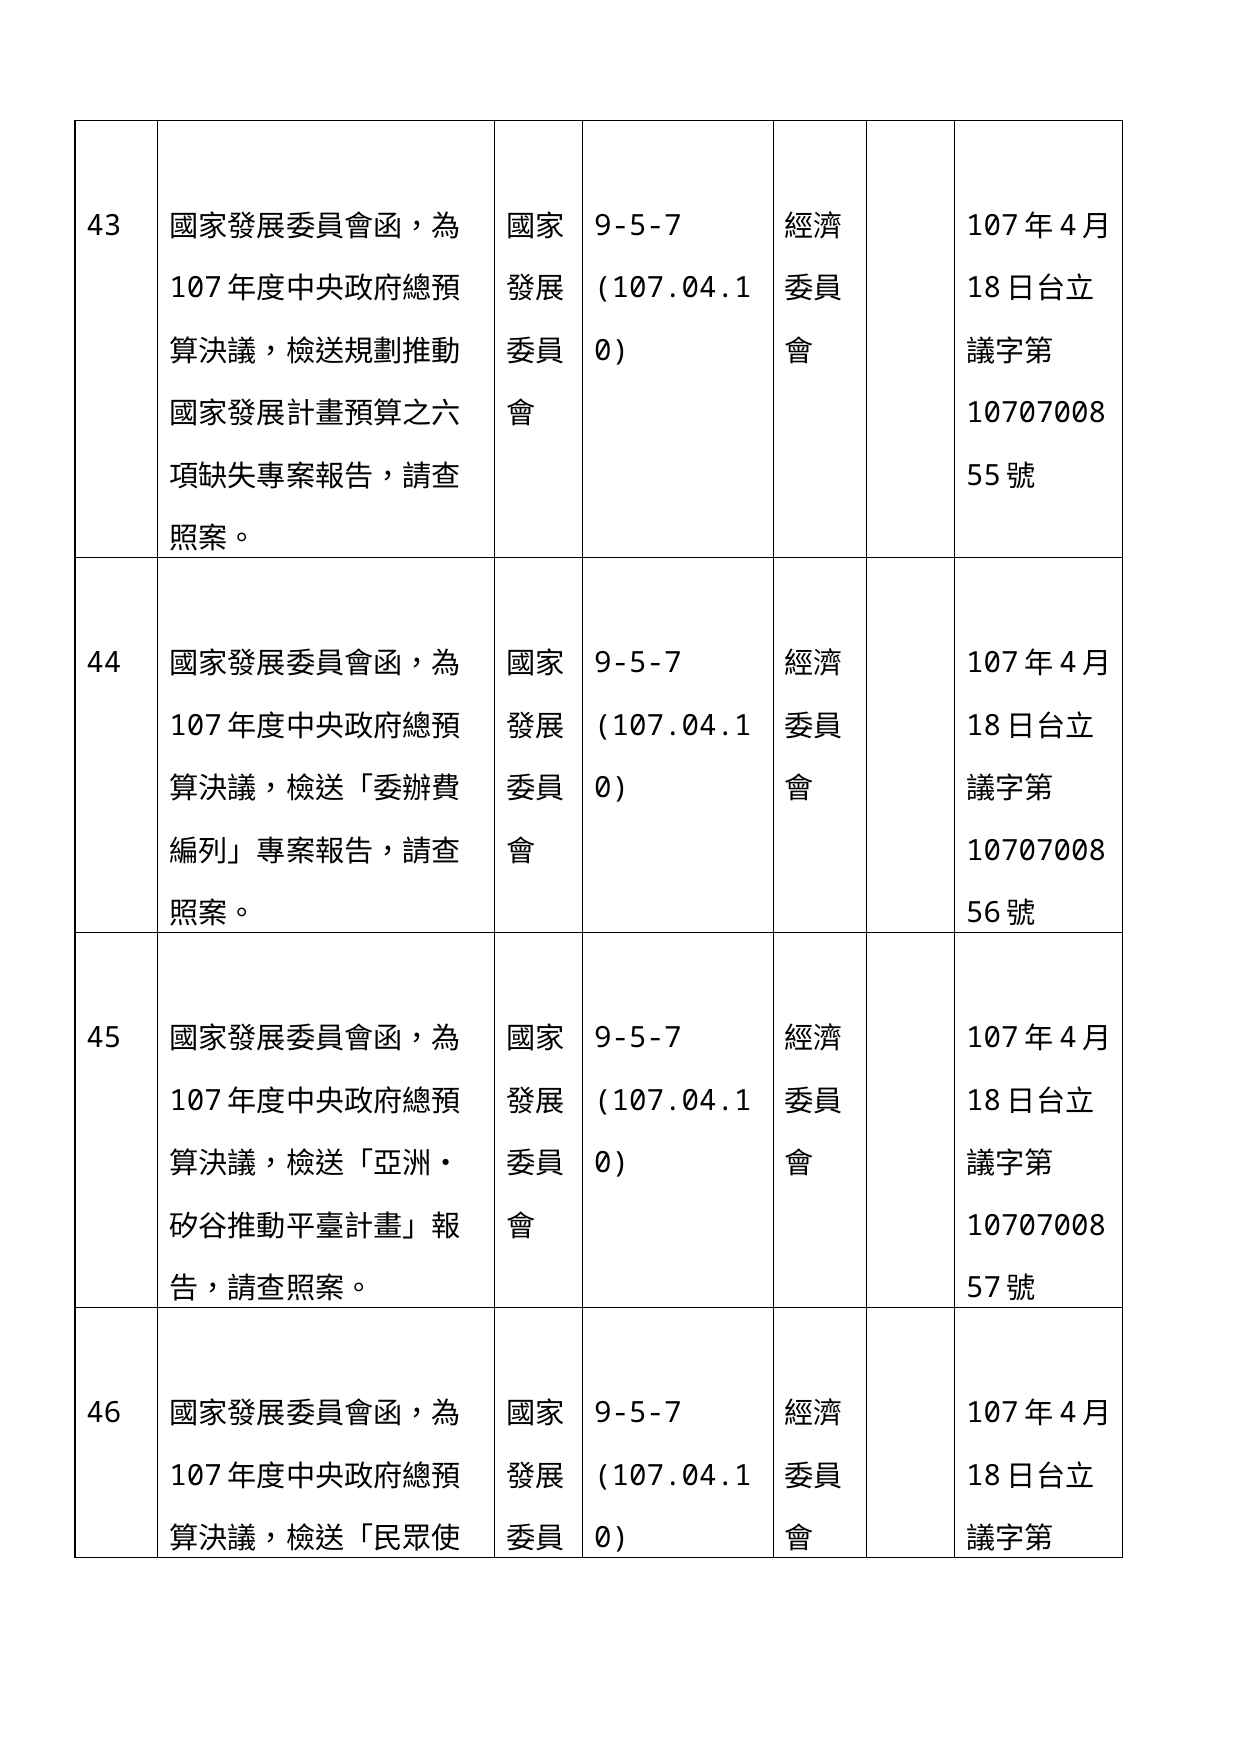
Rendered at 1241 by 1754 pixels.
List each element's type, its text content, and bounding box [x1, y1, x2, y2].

table_cell 經濟委員會 [774, 558, 866, 932]
table_cell 經濟委員會 [774, 121, 866, 557]
table_cell 46 [76, 1308, 157, 1557]
table_cell 經濟委員會 [774, 1308, 866, 1557]
table_cell 43 [76, 121, 157, 557]
table_cell 國家發展委員會 [495, 121, 582, 557]
table_cell [867, 933, 954, 1307]
table_cell 經濟委員會 [774, 933, 866, 1307]
table_cell 國家發展委員會 [495, 558, 582, 932]
table_cell 45 [76, 933, 157, 1307]
table_cell 107年4月18日台立議字第 [955, 1308, 1122, 1557]
table_cell 國家發展委員會函，為107年度中央政府總預算決議，檢送「委辦費編列」專案報告，請查照案。 [158, 558, 494, 932]
table_cell 9-5-7 (107.04.10) [583, 933, 773, 1307]
table_cell 國家發展委員會 [495, 933, 582, 1307]
table_cell 107年4月18日台立議字第1070700857號 [955, 933, 1122, 1307]
table_cell 107年4月18日台立議字第1070700855號 [955, 121, 1122, 557]
table_cell 9-5-7 (107.04.10) [583, 121, 773, 557]
table_cell 國家發展委員會函，為107年度中央政府總預算決議，檢送規劃推動國家發展計畫預算之六項缺失專案報告，請查照案。 [158, 121, 494, 557]
table_cell 國家發展委員 [495, 1308, 582, 1557]
table_cell 國家發展委員會函，為107年度中央政府總預算決議，檢送「民眾使 [158, 1308, 494, 1557]
table_cell 107年4月18日台立議字第1070700856號 [955, 558, 1122, 932]
table_cell [867, 558, 954, 932]
table_cell [867, 1308, 954, 1557]
table_cell [867, 121, 954, 557]
table_cell 國家發展委員會函，為107年度中央政府總預算決議，檢送「亞洲‧矽谷推動平臺計畫」報告，請查照案。 [158, 933, 494, 1307]
table_cell 9-5-7 (107.04.10) [583, 1308, 773, 1557]
table_cell 9-5-7 (107.04.10) [583, 558, 773, 932]
table_cell 44 [76, 558, 157, 932]
